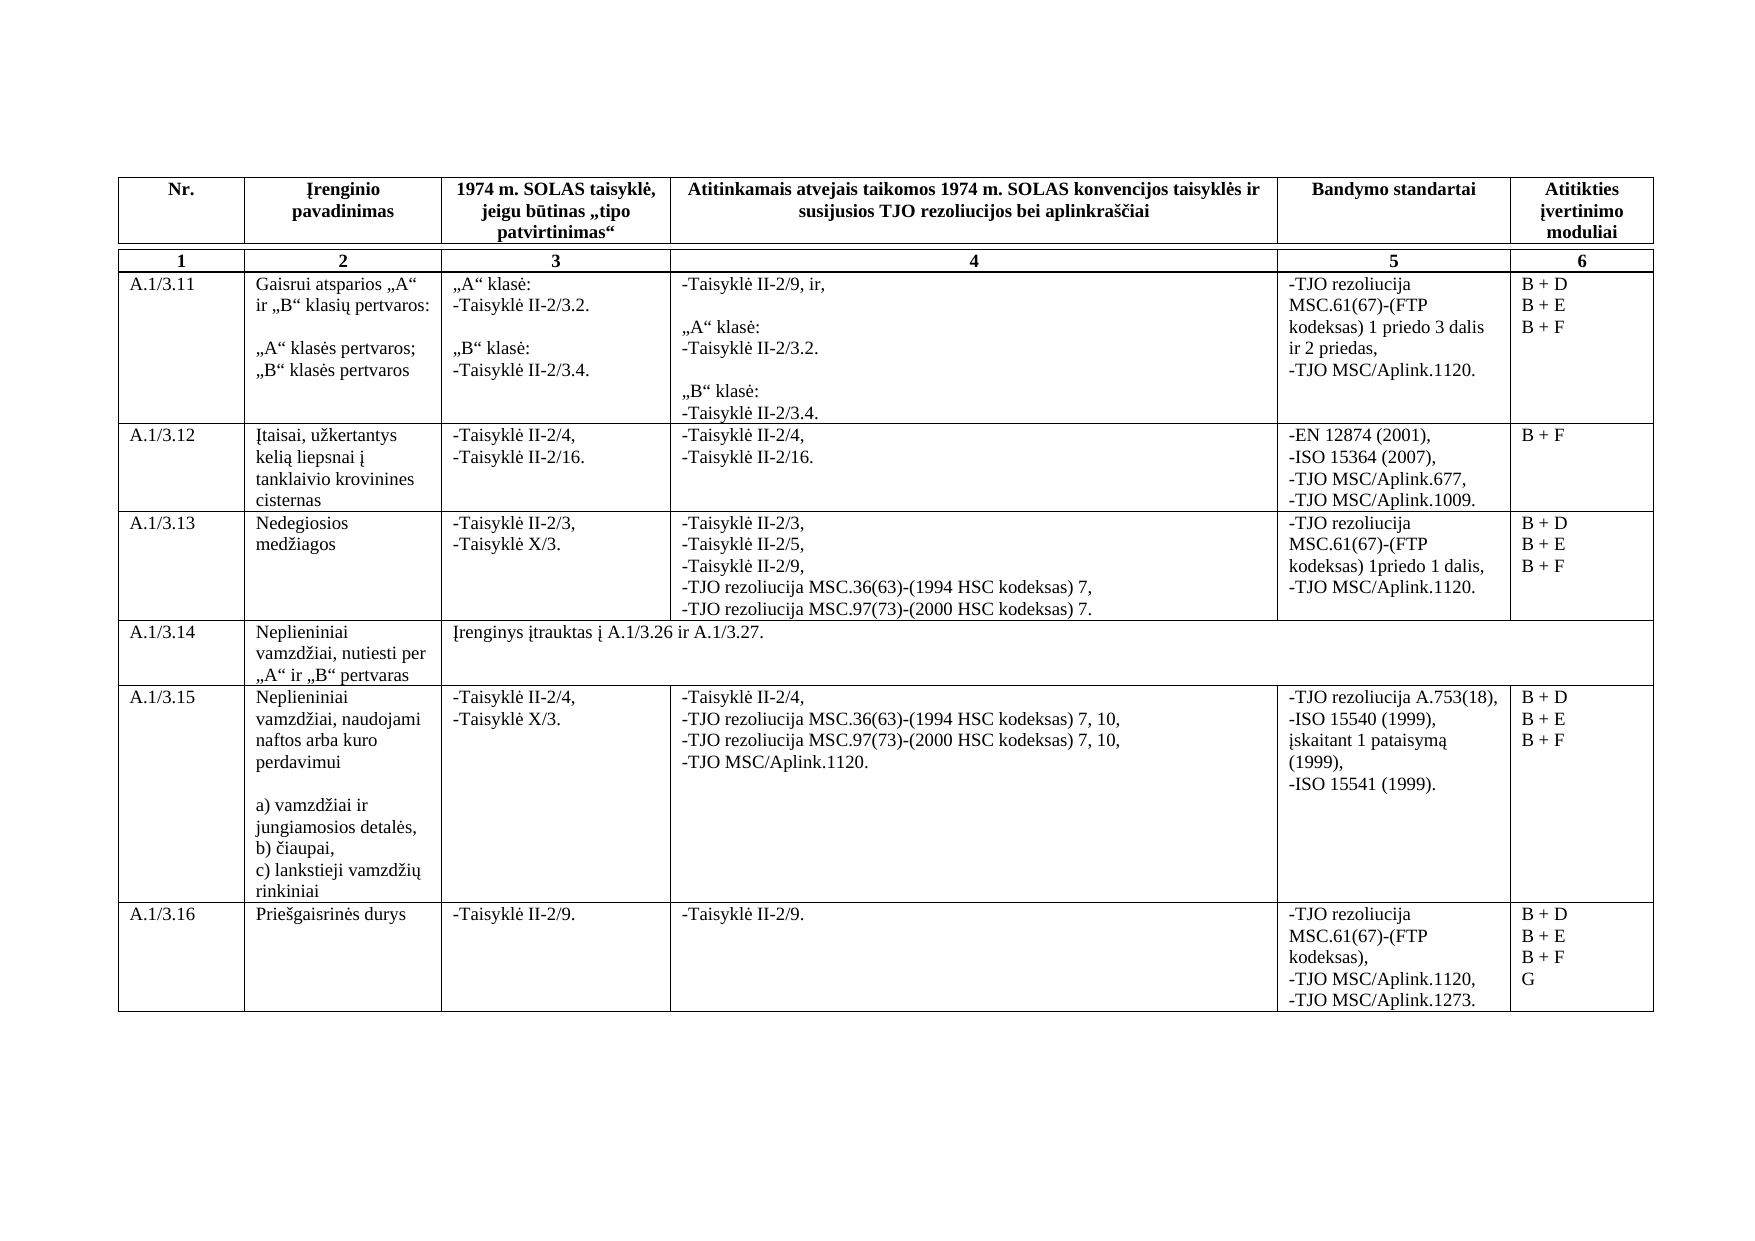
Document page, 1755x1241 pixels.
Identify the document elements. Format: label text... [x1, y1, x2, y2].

table_cell „A“ klasė: -Taisyklė II-2/3.2. „B“ klasė: -Taisyklė II-2/3.4. [442, 273, 670, 423]
table_cell -Taisyklė II-2/4, -Taisyklė X/3. [442, 686, 670, 902]
table_cell -Taisyklė II-2/9. [442, 903, 670, 1011]
table_cell B + D B + E B + F [1511, 273, 1653, 423]
table_cell 3 [442, 250, 670, 271]
table_cell -Taisyklė II-2/9, ir, „A“ klasė: -Taisyklė II-2/3.2. „B“ klasė: -Taisyklė II-2/3.4. [671, 273, 1277, 423]
table_cell -Taisyklė II-2/9. [671, 903, 1277, 1011]
table_cell A.1/3.12 [119, 424, 244, 511]
table_header Nr. [119, 178, 244, 243]
table_cell B + F [1511, 424, 1653, 511]
table_cell A.1/3.15 [119, 686, 244, 902]
table_cell -TJO rezoliucija MSC.61(67)-(FTP kodeksas), -TJO MSC/Aplink.1120, -TJO MSC/Aplink.1273. [1278, 903, 1510, 1011]
table_cell [1510, 244, 1653, 249]
table_cell Gaisrui atsparios „A“ ir „B“ klasių pertvaros: „A“ klasės pertvaros; „B“ klasės pertvaros [245, 273, 441, 423]
table_cell -Taisyklė II-2/4, -Taisyklė II-2/16. [671, 424, 1277, 511]
table_header Bandymo standartai [1278, 178, 1510, 243]
table_cell Įrenginys įtrauktas į A.1/3.26 ir A.1/3.27. [442, 621, 1653, 685]
table_cell [244, 244, 441, 249]
table_cell [441, 244, 670, 249]
table_cell [118, 244, 244, 249]
table_cell A.1/3.14 [119, 621, 244, 685]
table_cell A.1/3.16 [119, 903, 244, 1011]
table_cell -Taisyklė II-2/3, -Taisyklė X/3. [442, 512, 670, 619]
table_header 1974 m. SOLAS taisyklė, jeigu būtinas „tipo patvirtinimas“ [442, 178, 670, 243]
table_cell Neplieniniai vamzdžiai, naudojami naftos arba kuro perdavimui a) vamzdžiai ir jungiamosios detalės, b) čiaupai, c) lankstieji vamzdžių rinkiniai [245, 686, 441, 902]
table_cell 5 [1278, 250, 1510, 271]
table_cell -Taisyklė II-2/4, -Taisyklė II-2/16. [442, 424, 670, 511]
table_cell -TJO rezoliucija MSC.61(67)-(FTP kodeksas) 1priedo 1 dalis, -TJO MSC/Aplink.1120. [1278, 512, 1510, 619]
table_cell B + D B + E B + F [1511, 512, 1653, 619]
table_cell Priešgaisrinės durys [245, 903, 441, 1011]
table_header Įrenginio pavadinimas [245, 178, 441, 243]
table_cell A.1/3.13 [119, 512, 244, 619]
table_cell -TJO rezoliucija MSC.61(67)-(FTP kodeksas) 1 priedo 3 dalis ir 2 priedas, -TJO MSC/Aplink.1120. [1278, 273, 1510, 423]
table_cell -EN 12874 (2001), -ISO 15364 (2007), -TJO MSC/Aplink.677, -TJO MSC/Aplink.1009. [1278, 424, 1510, 511]
table_cell 4 [671, 250, 1277, 271]
table_cell -Taisyklė II-2/4, -TJO rezoliucija MSC.36(63)-(1994 HSC kodeksas) 7, 10, -TJO rezoliucija MSC.97(73)-(2000 HSC kodeksas) 7, 10, -TJO MSC/Aplink.1120. [671, 686, 1277, 902]
table_cell B + D B + E B + F G [1511, 903, 1653, 1011]
table_cell Įtaisai, užkertantys kelią liepsnai į tanklaivio krovinines cisternas [245, 424, 441, 511]
table_cell 1 [119, 250, 244, 271]
table_cell 2 [245, 250, 441, 271]
table_cell Neplieniniai vamzdžiai, nutiesti per „A“ ir „B“ pertvaras [245, 621, 441, 685]
table_cell [1278, 244, 1510, 249]
table_header Atitinkamais atvejais taikomos 1974 m. SOLAS konvencijos taisyklės ir susijusios TJO rezoliucijos bei aplinkraščiai [671, 178, 1277, 243]
table_cell [670, 244, 1277, 249]
table_header Atitikties įvertinimo moduliai [1511, 178, 1653, 243]
table_cell -Taisyklė II-2/3, -Taisyklė II-2/5, -Taisyklė II-2/9, -TJO rezoliucija MSC.36(63)-(1994 HSC kodeksas) 7, -TJO rezoliucija MSC.97(73)-(2000 HSC kodeksas) 7. [671, 512, 1277, 619]
table_cell B + D B + E B + F [1511, 686, 1653, 902]
table_cell -TJO rezoliucija A.753(18), -ISO 15540 (1999), įskaitant 1 pataisymą (1999), -ISO 15541 (1999). [1278, 686, 1510, 902]
table_cell Nedegiosios medžiagos [245, 512, 441, 619]
table_cell A.1/3.11 [119, 273, 244, 423]
table_cell 6 [1511, 250, 1653, 271]
